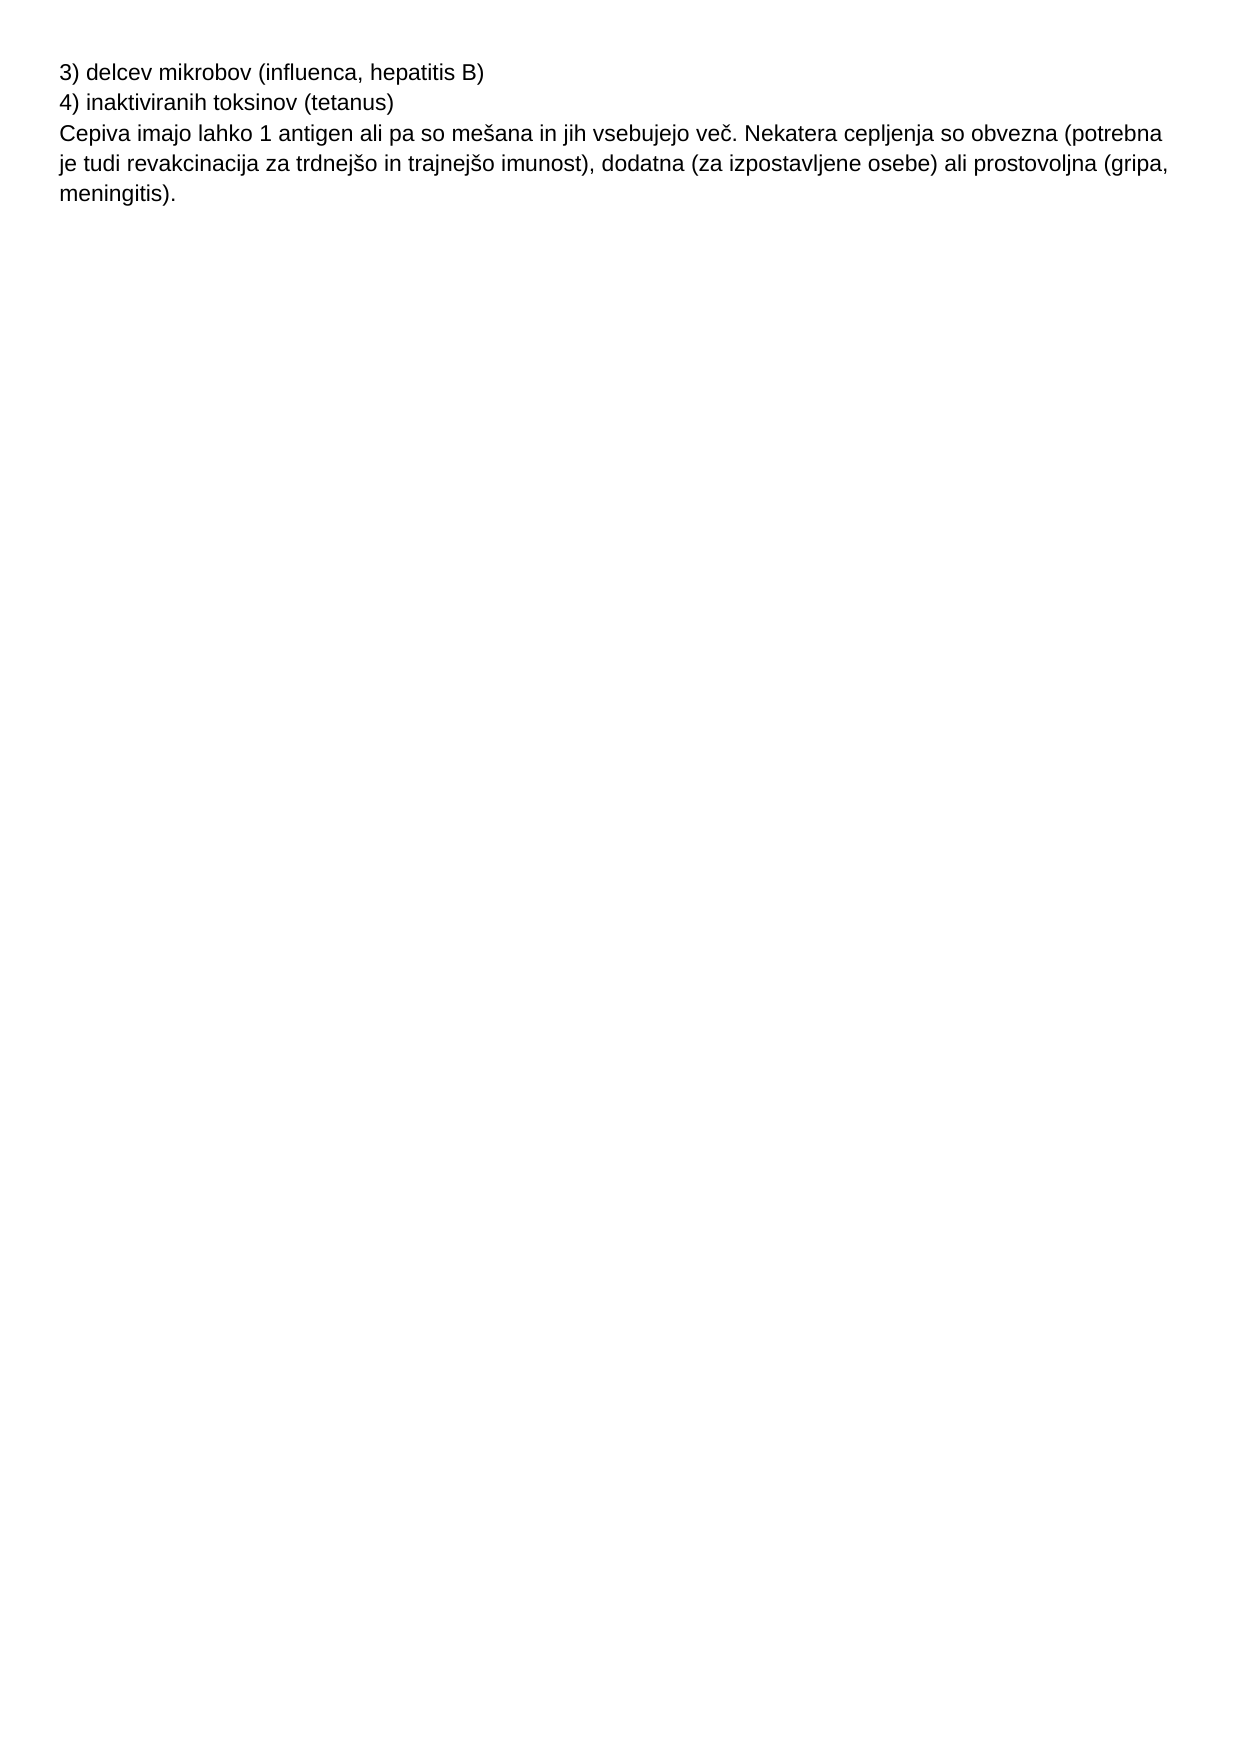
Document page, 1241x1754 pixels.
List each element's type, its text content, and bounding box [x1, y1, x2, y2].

text 4) inaktiviranih toksinov (tetanus) [59, 89, 1181, 116]
text 3) delcev mikrobov (influenca, hepatitis B) [59, 59, 1181, 85]
text Cepiva imajo lahko 1 antigen ali pa so mešana in jih vsebujejo več. Nekatera cepljenja so obvezna (potrebna je tudi revakcinacija za trdnejšo in trajnejšo imunost), dodatna (za izpostavljene osebe) ali prostovoljna (gripa, meningitis). [59, 119, 1181, 206]
